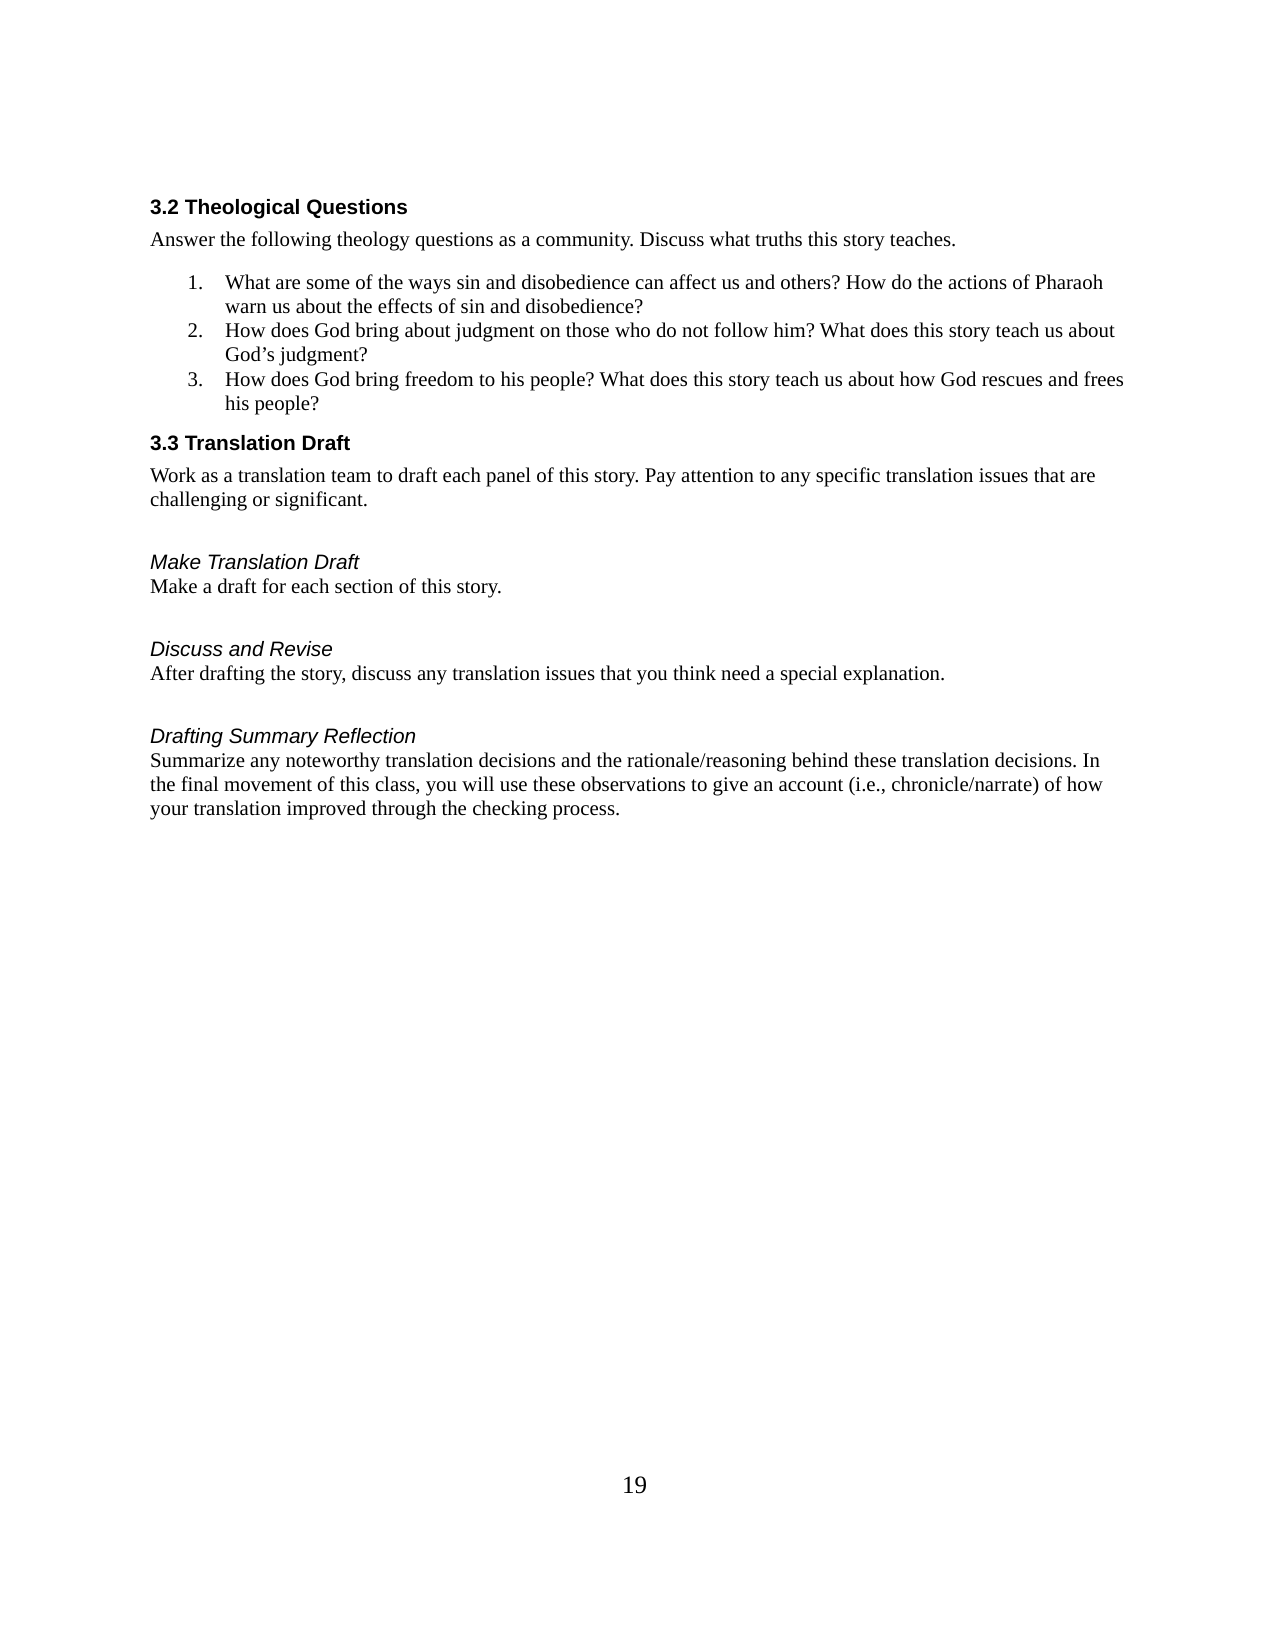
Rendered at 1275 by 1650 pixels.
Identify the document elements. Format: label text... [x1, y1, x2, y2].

subtitle 3.2 Theological Questions [150, 195, 1125, 219]
list How does God bring about judgment on those who do not follow him? What does this story teach us about God’s judgment? [187, 318, 1125, 366]
text Work as a translation team to draft each panel of this story. Pay attention to any specific translation issues that are challenging or significant. [150, 462, 1125, 511]
text After drafting the story, discuss any translation issues that you think need a special explanation. [150, 661, 1125, 684]
subtitle Discuss and Revise [150, 637, 1125, 661]
text Summarize any noteworthy translation decisions and the rationale/reasoning behind these translation decisions. In the final movement of this class, you will use these observations to give an account (i.e., chronicle/narrate) of how your translation improved through the checking process. [150, 747, 1125, 820]
text Make a draft for each section of this story. [150, 573, 1125, 598]
list How does God bring freedom to his people? What does this story teach us about how God rescues and frees his people? [187, 366, 1125, 414]
list What are some of the ways sin and disobedience can affect us and others? How do the actions of Pharaoh warn us about the effects of sin and disobedience? [187, 270, 1125, 318]
text Answer the following theology questions as a community. Discuss what truths this story teaches. [150, 227, 1125, 251]
subtitle Drafting Summary Reflection [150, 723, 1125, 747]
subtitle Make Translation Draft [150, 549, 1125, 573]
subtitle 3.3 Translation Draft [150, 431, 1125, 455]
